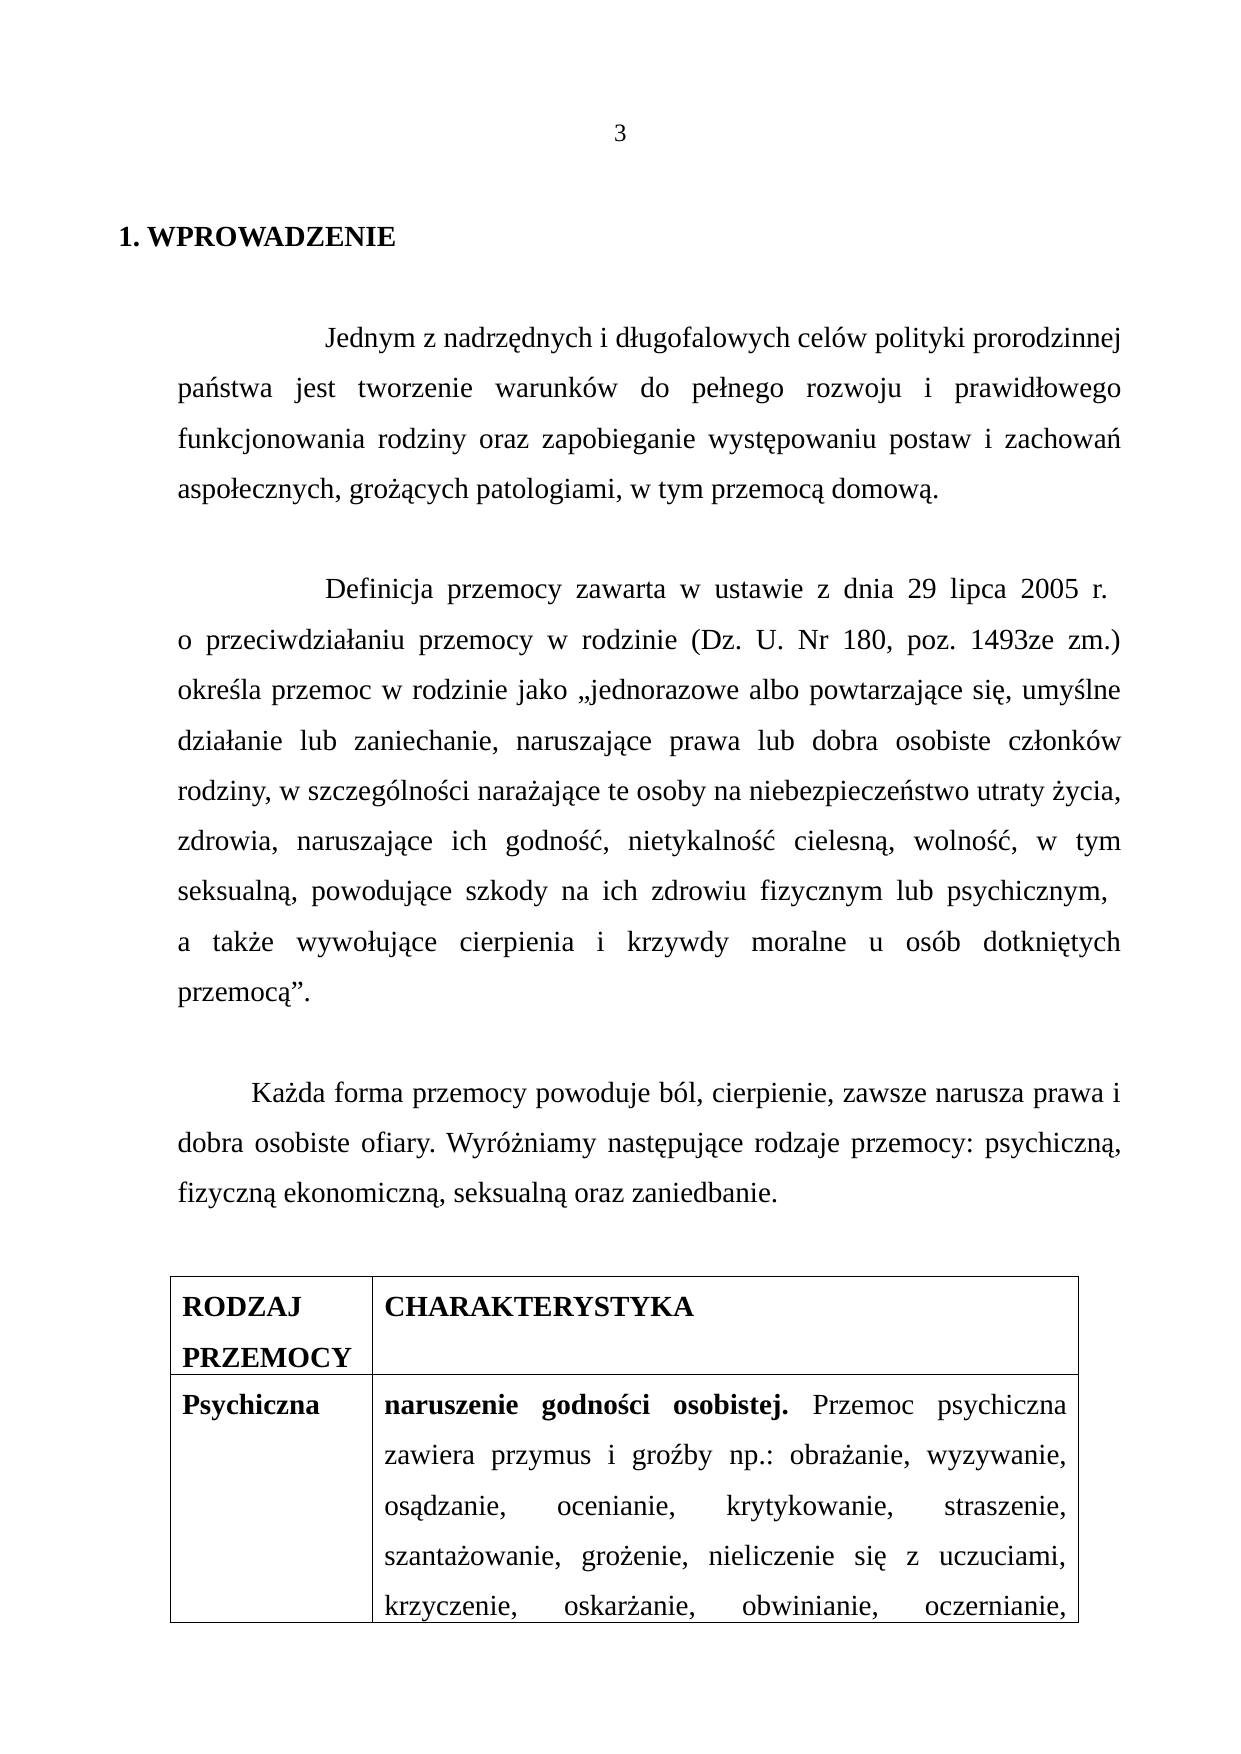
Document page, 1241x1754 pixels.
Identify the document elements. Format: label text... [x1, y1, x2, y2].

text Każda forma przemocy powoduje ból, cierpienie, zawsze narusza prawa i dobra osobiste ofiary. Wyróżniamy następujące rodzaje przemocy: psychiczną, fizyczną ekonomiczną, seksualną oraz zaniedbanie. [177, 1075, 1122, 1209]
table_cell Psychiczna [171, 1375, 372, 1622]
table_cell naruszenie godności osobistej. Przemoc psychiczna zawiera przymus i groźby np.: obrażanie, wyzywanie, osądzanie, ocenianie, krytykowanie, straszenie, szantażowanie, grożenie, nieliczenie się z uczuciami, krzyczenie, oskarżanie, obwinianie, oczernianie, [373, 1375, 1078, 1622]
text 1. WPROWADZENIE [118, 219, 1122, 253]
text Definicja przemocy zawarta w ustawie z dnia 29 lipca 2005 r. o przeciwdziałaniu przemocy w rodzinie (Dz. U. Nr 180, poz. 1493ze zm.) określa przemoc w rodzinie jako „jednorazowe albo powtarzające się, umyślne działanie lub zaniechanie, naruszające prawa lub dobra osobiste członków rodziny, w szczególności narażające te osoby na niebezpieczeństwo utraty życia, zdrowia, naruszające ich godność, nietykalność cielesną, wolność, w tym seksualną, powodujące szkody na ich zdrowiu fizycznym lub psychicznym, a także wywołujące cierpienia i krzywdy moralne u osób dotkniętych przemocą”. [177, 572, 1122, 1008]
table_header RODZAJ PRZEMOCY [171, 1277, 372, 1373]
text Jednym z nadrzędnych i długofalowych celów polityki prorodzinnej państwa jest tworzenie warunków do pełnego rozwoju i prawidłowego funkcjonowania rodziny oraz zapobieganie występowaniu postaw i zachowań aspołecznych, grożących patologiami, w tym przemocą domową. [177, 320, 1122, 504]
table_header CHARAKTERYSTYKA [373, 1277, 1078, 1373]
